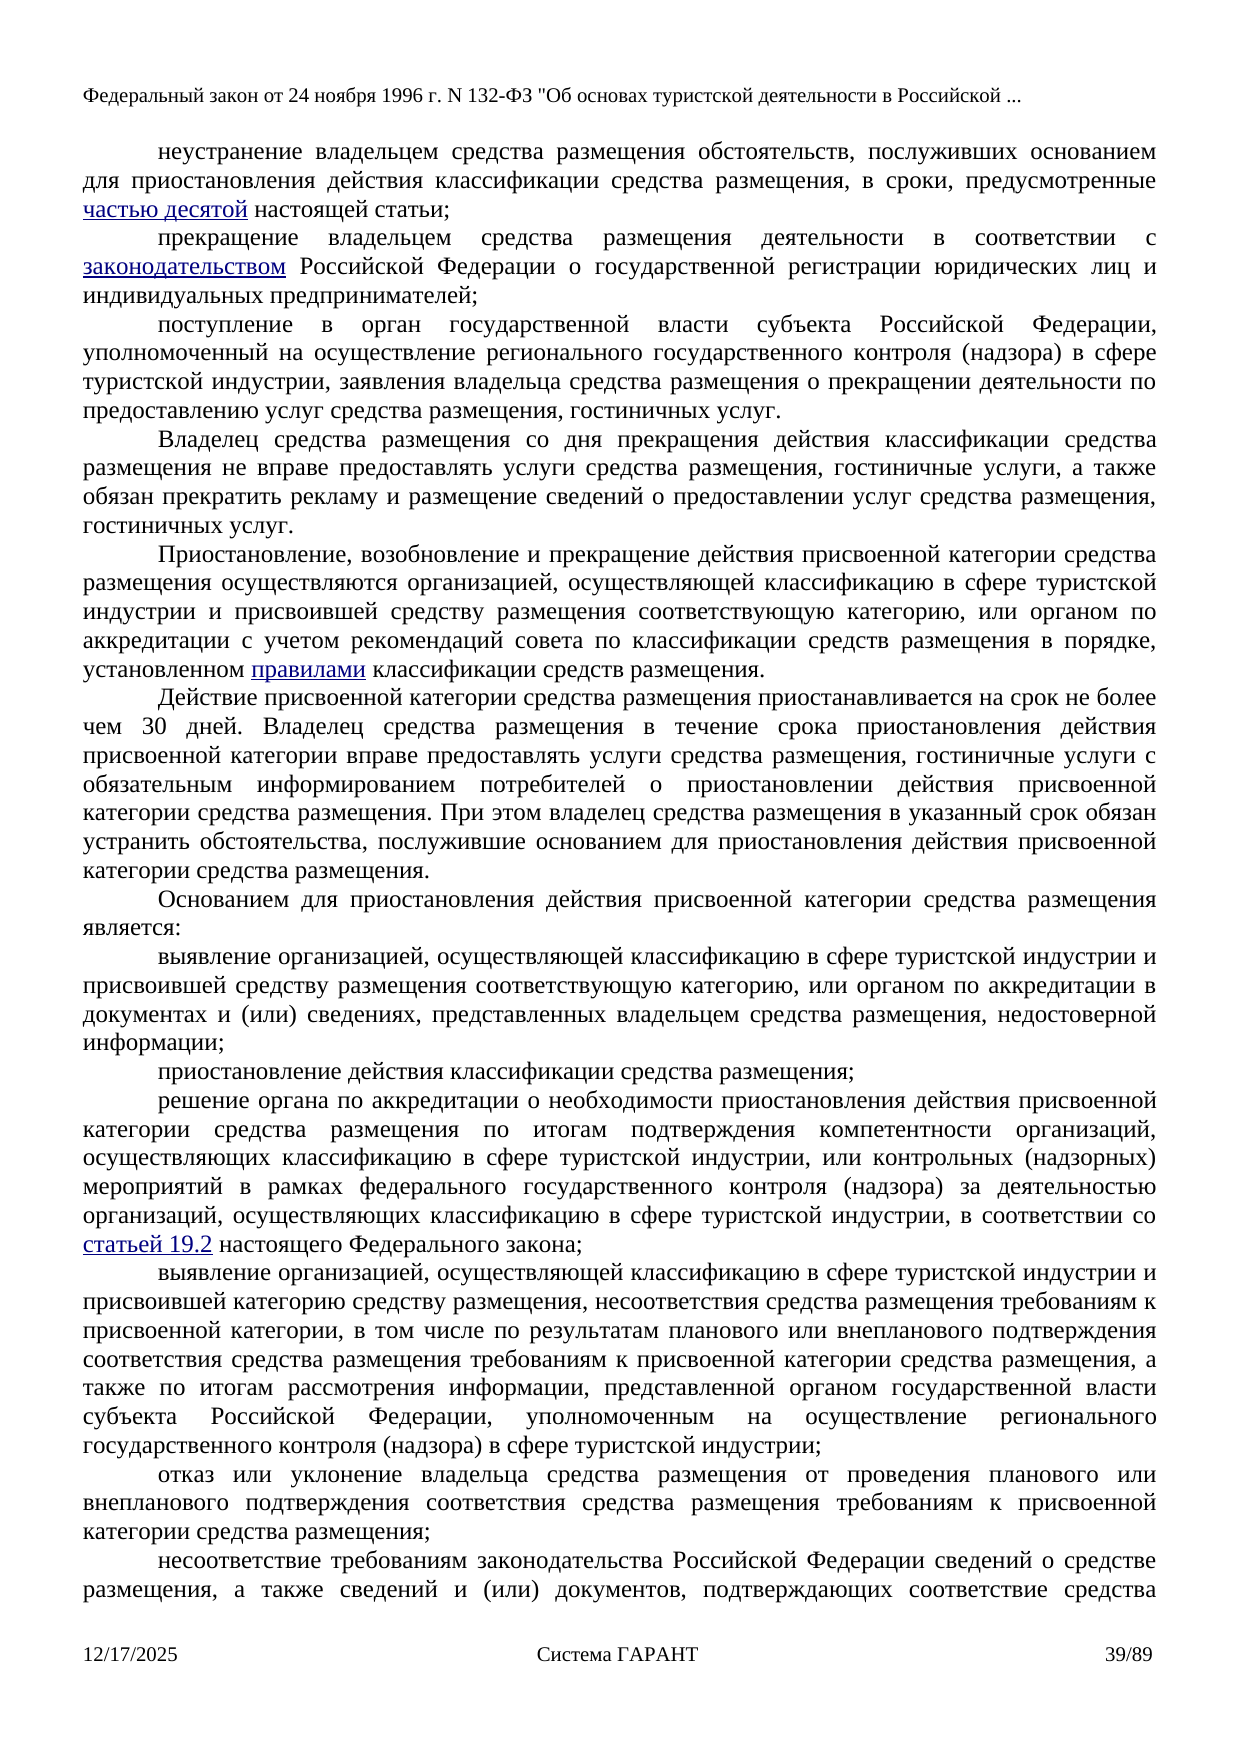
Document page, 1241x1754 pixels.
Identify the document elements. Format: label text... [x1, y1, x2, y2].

text Основанием для приостановления действия присвоенной категории средства размещения является: [83, 884, 1157, 941]
text Действие присвоенной категории средства размещения приостанавливается на срок не более чем 30 дней. Владелец средства размещения в течение срока приостановления действия присвоенной категории вправе предоставлять услуги средства размещения, гостиничные услуги с обязательным информированием потребителей о приостановлении действия присвоенной категории средства размещения. При этом владелец средства размещения в указанный срок обязан устранить обстоятельства, послужившие основанием для приостановления действия присвоенной категории средства размещения. [83, 682, 1157, 884]
text поступление в орган государственной власти субъекта Российской Федерации, уполномоченный на осуществление регионального государственного контроля (надзора) в сфере туристской индустрии, заявления владельца средства размещения о прекращении деятельности по предоставлению услуг средства размещения, гостиничных услуг. [83, 309, 1157, 424]
text неустранение владельцем средства размещения обстоятельств, послуживших основанием для приостановления действия классификации средства размещения, в сроки, предусмотренные частью десятой настоящей статьи; [83, 136, 1157, 222]
text выявление организацией, осуществляющей классификацию в сфере туристской индустрии и присвоившей категорию средству размещения, несоответствия средства размещения требованиям к присвоенной категории, в том числе по результатам планового или внепланового подтверждения соответствия средства размещения требованиям к присвоенной категории средства размещения, а также по итогам рассмотрения информации, представленной органом государственной власти субъекта Российской Федерации, уполномоченным на осуществление регионального государственного контроля (надзора) в сфере туристской индустрии; [83, 1257, 1157, 1459]
text несоответствие требованиям законодательства Российской Федерации сведений о средстве размещения, а также сведений и (или) документов, подтверждающих соответствие средства [83, 1545, 1157, 1602]
text Приостановление, возобновление и прекращение действия присвоенной категории средства размещения осуществляются организацией, осуществляющей классификацию в сфере туристской индустрии и присвоившей средству размещения соответствующую категорию, или органом по аккредитации с учетом рекомендаций совета по классификации средств размещения в порядке, установленном правилами классификации средств размещения. [83, 539, 1157, 682]
text решение органа по аккредитации о необходимости приостановления действия присвоенной категории средства размещения по итогам подтверждения компетентности организаций, осуществляющих классификацию в сфере туристской индустрии, или контрольных (надзорных) мероприятий в рамках федерального государственного контроля (надзора) за деятельностью организаций, осуществляющих классификацию в сфере туристской индустрии, в соответствии со статьей 19.2 настоящего Федерального закона; [83, 1085, 1157, 1257]
text прекращение владельцем средства размещения деятельности в соответствии с законодательством Российской Федерации о государственной регистрации юридических лиц и индивидуальных предпринимателей; [83, 222, 1157, 309]
text приостановление действия классификации средства размещения; [83, 1056, 1157, 1085]
text Владелец средства размещения со дня прекращения действия классификации средства размещения не вправе предоставлять услуги средства размещения, гостиничные услуги, а также обязан прекратить рекламу и размещение сведений о предоставлении услуг средства размещения, гостиничных услуг. [83, 424, 1157, 539]
text выявление организацией, осуществляющей классификацию в сфере туристской индустрии и присвоившей средству размещения соответствующую категорию, или органом по аккредитации в документах и (или) сведениях, представленных владельцем средства размещения, недостоверной информации; [83, 941, 1157, 1056]
text отказ или уклонение владельца средства размещения от проведения планового или внепланового подтверждения соответствия средства размещения требованиям к присвоенной категории средства размещения; [83, 1459, 1157, 1545]
